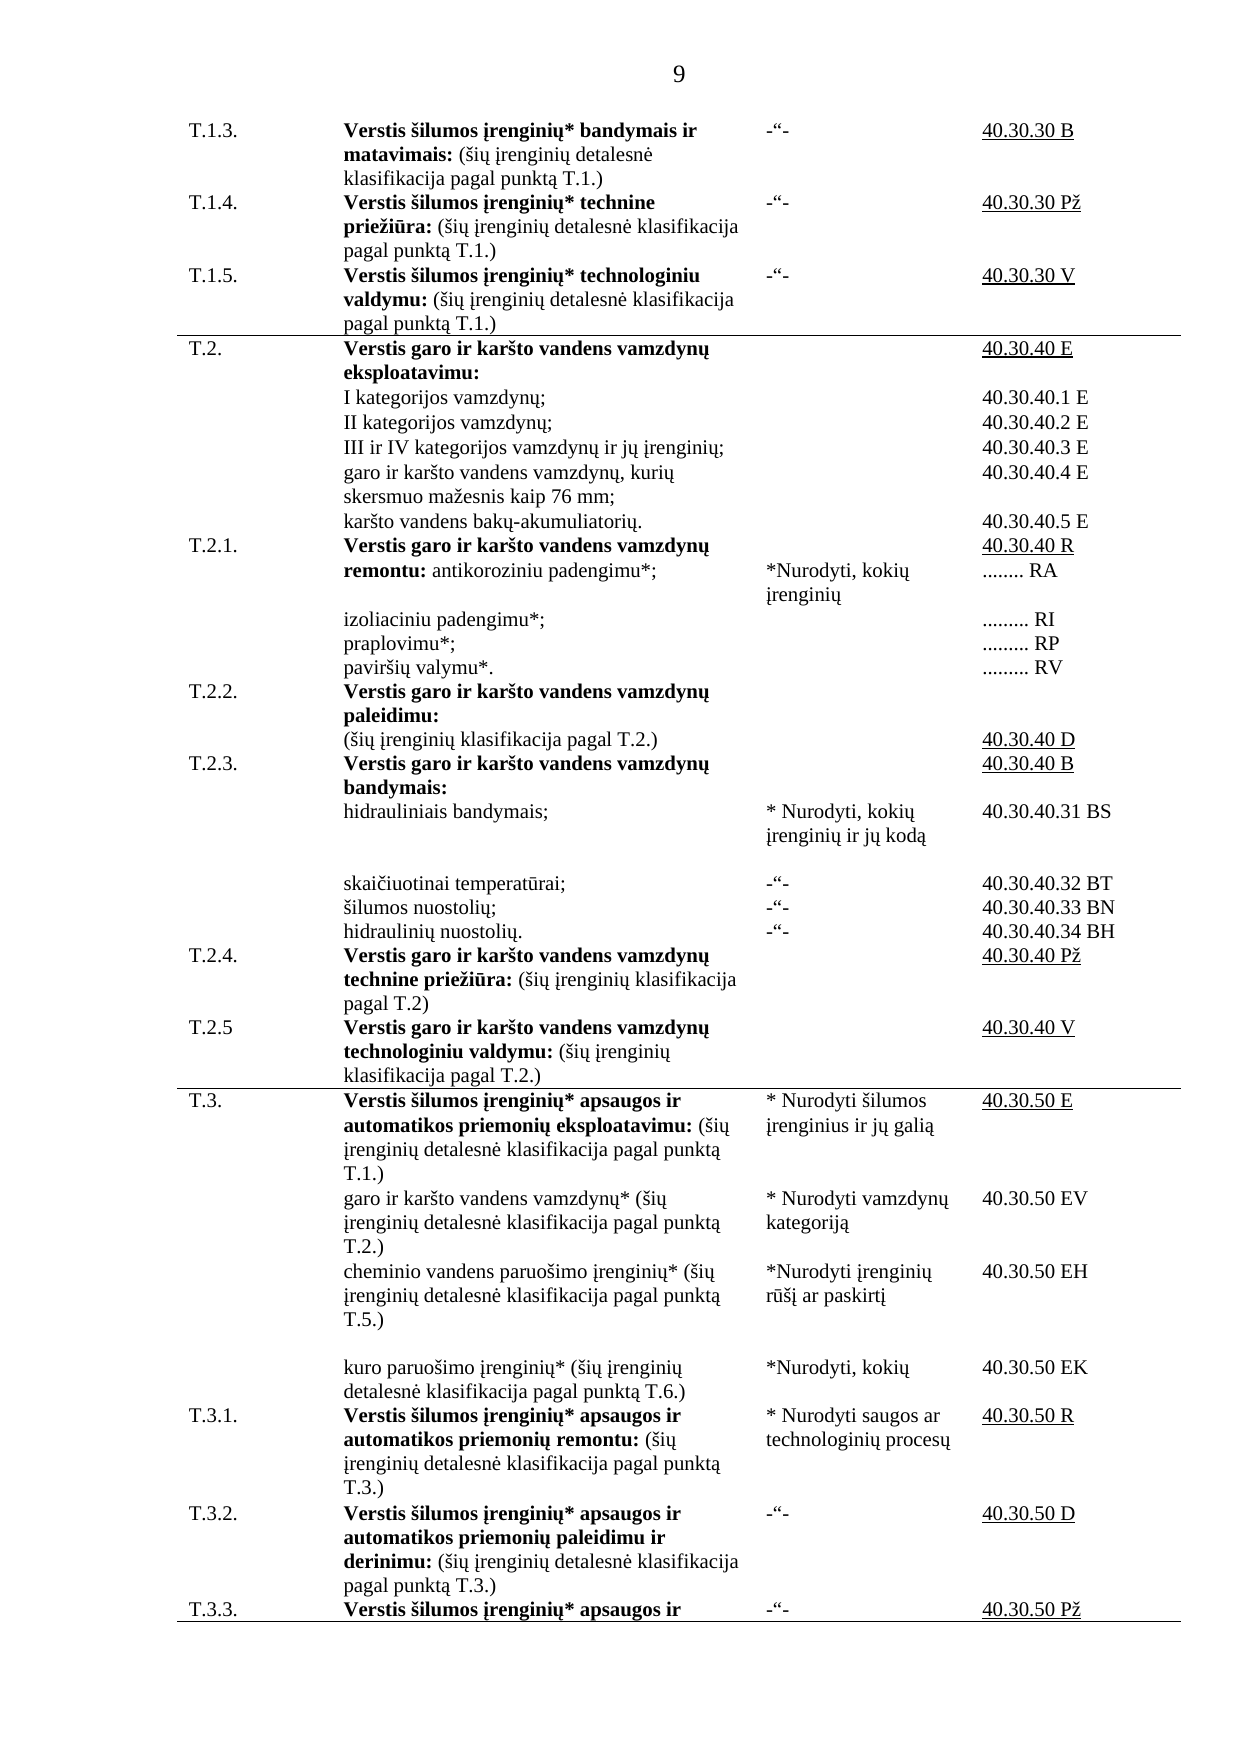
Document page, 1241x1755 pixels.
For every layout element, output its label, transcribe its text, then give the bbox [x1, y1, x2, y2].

table_cell (šių įrenginių klasifikacija pagal T.2.) [332, 727, 754, 751]
table_cell * Nurodyti šilumos įrenginius ir jų galią [755, 1089, 971, 1185]
table_cell praplovimu*; [332, 631, 754, 654]
table_cell * Nurodyti, kokių įrenginių ir jų kodą [755, 799, 971, 871]
table_cell [755, 943, 971, 1015]
table_cell ........ RA [971, 558, 1181, 606]
table_cell T.2.5 [177, 1015, 332, 1087]
table_cell karšto vandens bakų-akumuliatorių. [332, 508, 754, 533]
table_cell 40.30.50 EK [971, 1354, 1181, 1403]
table_cell 40.30.40.34 BH [971, 919, 1181, 943]
table_cell 40.30.40 Pž [971, 943, 1181, 1015]
table_cell -“- [755, 263, 971, 335]
table_cell kuro paruošimo įrenginių* (šių įrenginių detalesnė klasifikacija pagal punktą T.6.) [332, 1354, 754, 1403]
table_cell Verstis šilumos įrenginių* bandymais ir matavimais: (šių įrenginių detalesnė klasifikacija pagal punktą T.1.) [332, 118, 754, 190]
table_cell III ir IV kategorijos vamzdynų ir jų įrenginių; [332, 434, 754, 459]
table_cell [755, 336, 971, 384]
table_cell [971, 679, 1181, 727]
table_cell [755, 606, 971, 631]
table_cell paviršių valymu*. [332, 655, 754, 679]
table_cell [755, 631, 971, 654]
table_cell Verstis garo ir karšto vandens vamzdynų paleidimu: [332, 679, 754, 727]
table_cell 40.30.50 EV [971, 1185, 1181, 1258]
table_cell *Nurodyti, kokių įrenginių [755, 558, 971, 606]
table_cell T.2.1. [177, 534, 332, 679]
table_cell Verstis šilumos įrenginių* apsaugos ir [332, 1597, 754, 1621]
table_cell Verstis šilumos įrenginių* apsaugos ir automatikos priemonių paleidimu ir derinimu: (šių įrenginių detalesnė klasifikacija pagal punktą T.3.) [332, 1501, 754, 1597]
table_cell * Nurodyti vamzdynų kategoriją [755, 1185, 971, 1258]
table_cell -“- [755, 1501, 971, 1597]
table_cell [755, 1015, 971, 1087]
table_cell [755, 384, 971, 409]
table_cell 40.30.30 Pž [971, 190, 1181, 262]
table_cell 40.30.50 R [971, 1403, 1181, 1501]
table_cell ......... RP [971, 631, 1181, 654]
table_cell 40.30.50 Pž [971, 1597, 1181, 1621]
table_cell skaičiuotinai temperatūrai; [332, 871, 754, 895]
table_cell 40.30.40.32 BT [971, 871, 1181, 895]
table_cell T.2.3. [177, 751, 332, 943]
table_cell šilumos nuostolių; [332, 895, 754, 919]
table_cell II kategorijos vamzdynų; [332, 409, 754, 434]
table_cell T.1.5. [177, 263, 332, 335]
table_cell 40.30.40 E [971, 336, 1181, 384]
table_cell [755, 655, 971, 679]
table_cell 40.30.40 B [971, 751, 1181, 799]
table_cell 40.30.40.2 E [971, 409, 1181, 434]
table_cell 40.30.40.33 BN [971, 895, 1181, 919]
table_cell T.3.1. [177, 1403, 332, 1501]
table_cell 40.30.40 V [971, 1015, 1181, 1087]
table_cell T.1.4. [177, 190, 332, 262]
table_cell -“- [755, 118, 971, 190]
table_cell 40.30.50 D [971, 1501, 1181, 1597]
table_cell [755, 508, 971, 533]
table_cell [755, 409, 971, 434]
table_cell 40.30.40 D [971, 727, 1181, 751]
table_cell hidrauliniais bandymais; [332, 799, 754, 871]
table_cell T.1.3. [177, 118, 332, 190]
table_cell 40.30.30 B [971, 118, 1181, 190]
table_cell Verstis šilumos įrenginių* technologiniu valdymu: (šių įrenginių detalesnė klasifikacija pagal punktą T.1.) [332, 263, 754, 335]
table_cell izoliaciniu padengimu*; [332, 606, 754, 631]
table_cell I kategorijos vamzdynų; [332, 384, 754, 409]
table_cell T.3.3. [177, 1597, 332, 1621]
table_cell ......... RV [971, 655, 1181, 679]
table_cell garo ir karšto vandens vamzdynų, kurių skersmuo mažesnis kaip 76 mm; [332, 459, 754, 508]
table_cell -“- [755, 190, 971, 262]
table_cell cheminio vandens paruošimo įrenginių* (šių įrenginių detalesnė klasifikacija pagal punktą T.5.) [332, 1258, 754, 1354]
table_cell 40.30.30 V [971, 263, 1181, 335]
table_cell -“- [755, 871, 971, 895]
table_cell [755, 434, 971, 459]
table_cell Verstis šilumos įrenginių* technine priežiūra: (šių įrenginių detalesnė klasifikacija pagal punktą T.1.) [332, 190, 754, 262]
table_cell T.3.2. [177, 1501, 332, 1597]
table_cell Verstis šilumos įrenginių* apsaugos ir automatikos priemonių remontu: (šių įrenginių detalesnė klasifikacija pagal punktą T.3.) [332, 1403, 754, 1501]
table_cell T.2. [177, 336, 332, 533]
table_cell [755, 751, 971, 799]
table_cell * Nurodyti saugos ar technologinių procesų [755, 1403, 971, 1501]
table_cell 40.30.40 R [971, 534, 1181, 557]
table_cell 40.30.40.31 BS [971, 799, 1181, 871]
table_cell 40.30.40.5 E [971, 508, 1181, 533]
table_cell hidraulinių nuostolių. [332, 919, 754, 943]
table_cell *Nurodyti, kokių [755, 1354, 971, 1403]
table_cell [755, 679, 971, 727]
table_cell 40.30.50 E [971, 1089, 1181, 1185]
table_cell Verstis šilumos įrenginių* apsaugos ir automatikos priemonių eksploatavimu: (šių įrenginių detalesnė klasifikacija pagal punktą T.1.) [332, 1089, 754, 1185]
table_cell ......... RI [971, 606, 1181, 631]
table_cell Verstis garo ir karšto vandens vamzdynų eksploatavimu: [332, 336, 754, 384]
table_cell 40.30.40.1 E [971, 384, 1181, 409]
table_cell [755, 459, 971, 508]
table_cell -“- [755, 895, 971, 919]
table_cell 40.30.40.3 E [971, 434, 1181, 459]
table_cell T.2.2. [177, 679, 332, 751]
table_cell T.3. [177, 1089, 332, 1403]
table_cell garo ir karšto vandens vamzdynų* (šių įrenginių detalesnė klasifikacija pagal punktą T.2.) [332, 1185, 754, 1258]
table_cell Verstis garo ir karšto vandens vamzdynų technine priežiūra: (šių įrenginių klasifikacija pagal T.2) [332, 943, 754, 1015]
table_cell [755, 727, 971, 751]
table_cell Verstis garo ir karšto vandens vamzdynų bandymais: [332, 751, 754, 799]
table_cell 40.30.50 EH [971, 1258, 1181, 1354]
table_cell [755, 534, 971, 557]
table_cell *Nurodyti įrenginių rūšį ar paskirtį [755, 1258, 971, 1354]
table_cell T.2.4. [177, 943, 332, 1015]
table_cell Verstis garo ir karšto vandens vamzdynų remontu: antikoroziniu padengimu*; [332, 534, 754, 606]
table_cell -“- [755, 1597, 971, 1621]
table_cell -“- [755, 919, 971, 943]
table_cell Verstis garo ir karšto vandens vamzdynų technologiniu valdymu: (šių įrenginių klasifikacija pagal T.2.) [332, 1015, 754, 1087]
table_cell 40.30.40.4 E [971, 459, 1181, 508]
